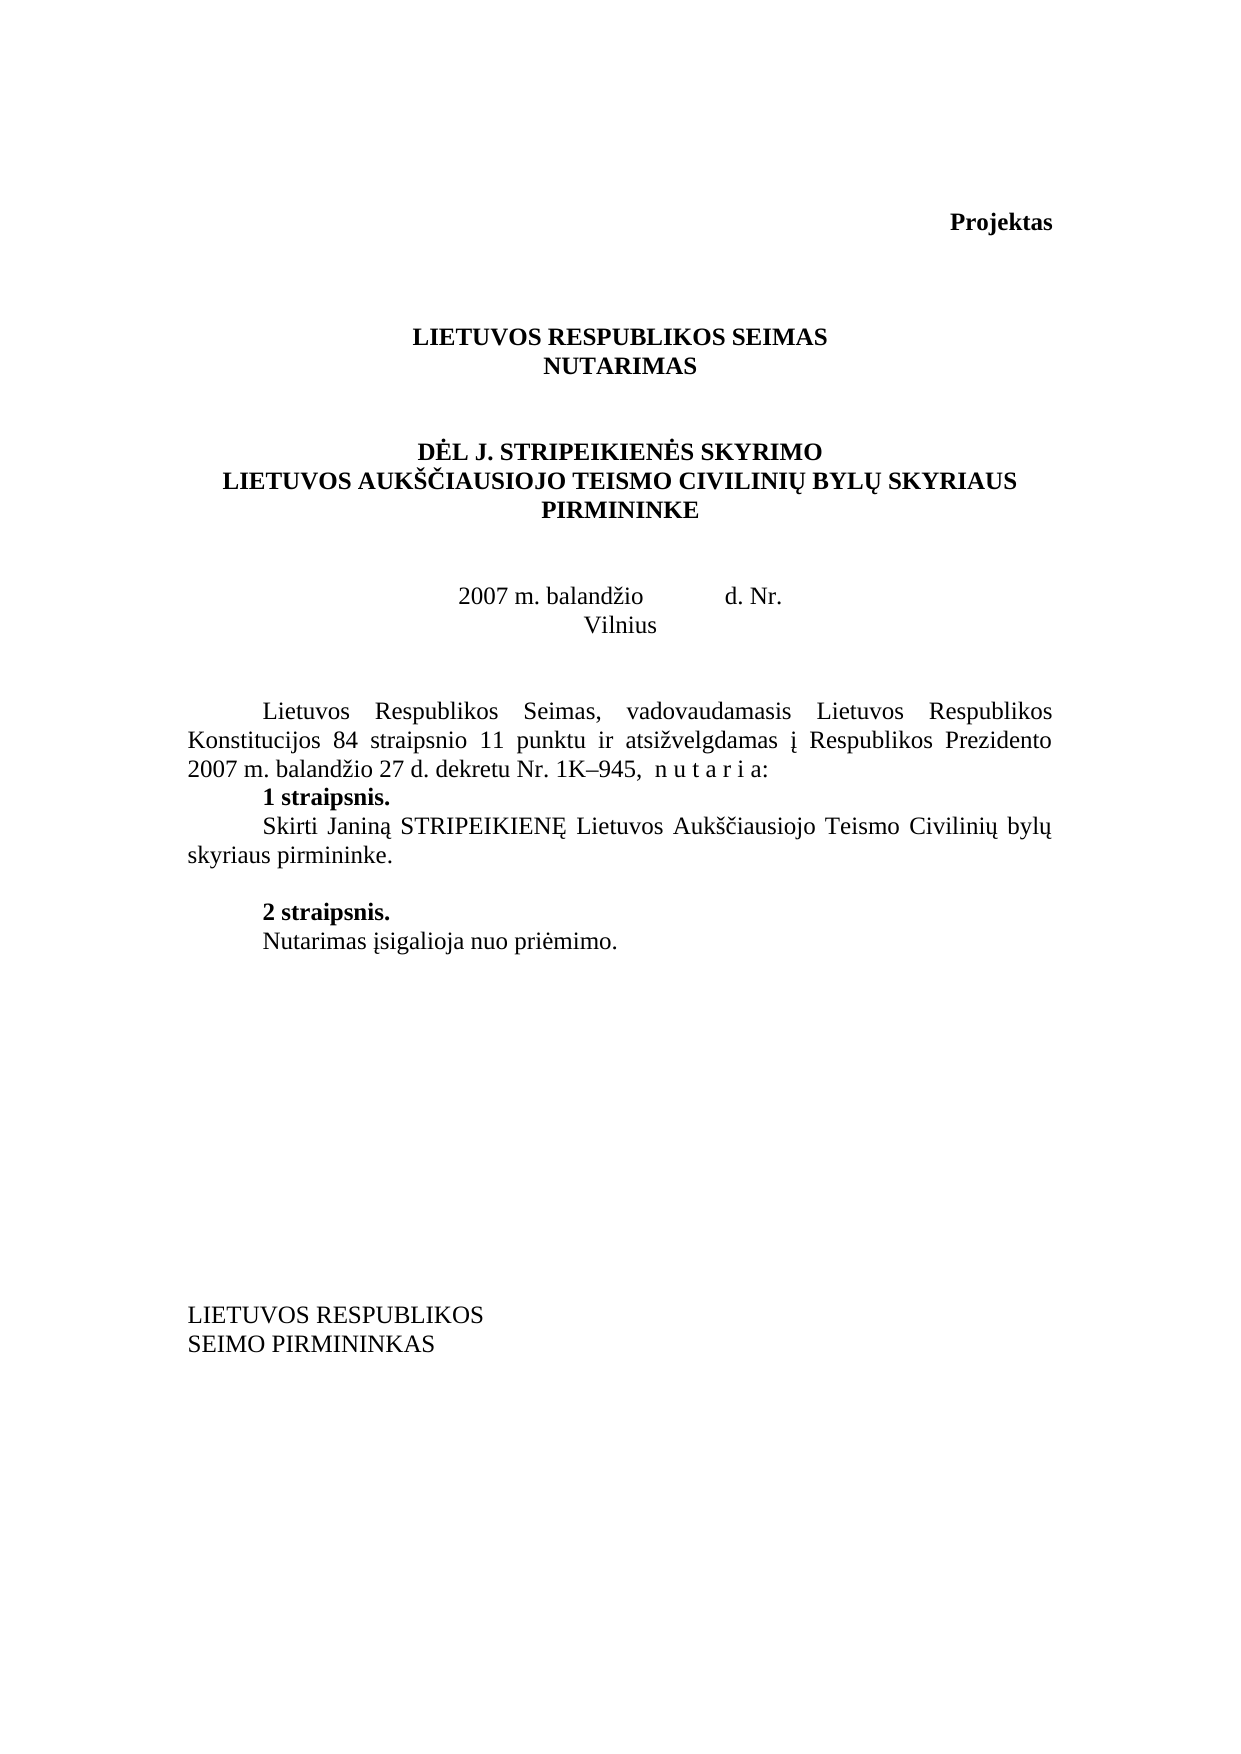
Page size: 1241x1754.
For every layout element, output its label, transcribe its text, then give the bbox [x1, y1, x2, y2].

text Skirti Janiną STRIPEIKIENĘ Lietuvos Aukščiausiojo Teismo Civilinių bylų skyriaus pirmininke. [187, 811, 1053, 869]
text Lietuvos Respublikos Seimas, vadovaudamasis Lietuvos Respublikos Konstitucijos 84 straipsnio 11 punktu ir atsižvelgdamas į Respublikos Prezidento 2007 m. balandžio 27 d. dekretu Nr. 1K–945, n u t a r i a: [187, 696, 1053, 782]
text SEIMO PIRMININKAS [187, 1329, 1053, 1357]
text 2 straipsnis. [187, 897, 1053, 926]
text Vilnius [187, 610, 1053, 639]
text DĖL J. STRIPEIKIENĖS SKYRIMO [187, 437, 1053, 466]
text LIETUVOS RESPUBLIKOS [187, 1300, 1053, 1329]
text 1 straipsnis. [187, 782, 1053, 811]
text Projektas [187, 207, 1053, 236]
text Nutarimas įsigalioja nuo priėmimo. [187, 926, 1053, 955]
text LIETUVOS RESPUBLIKOS SEIMAS [187, 322, 1053, 351]
text 2007 m. balandžio d. Nr. [187, 581, 1053, 610]
text LIETUVOS AUKŠČIAUSIOJO TEISMO CIVILINIŲ BYLŲ SKYRIAUS PIRMININKE [187, 466, 1053, 524]
text NUTARIMAS [187, 351, 1053, 380]
